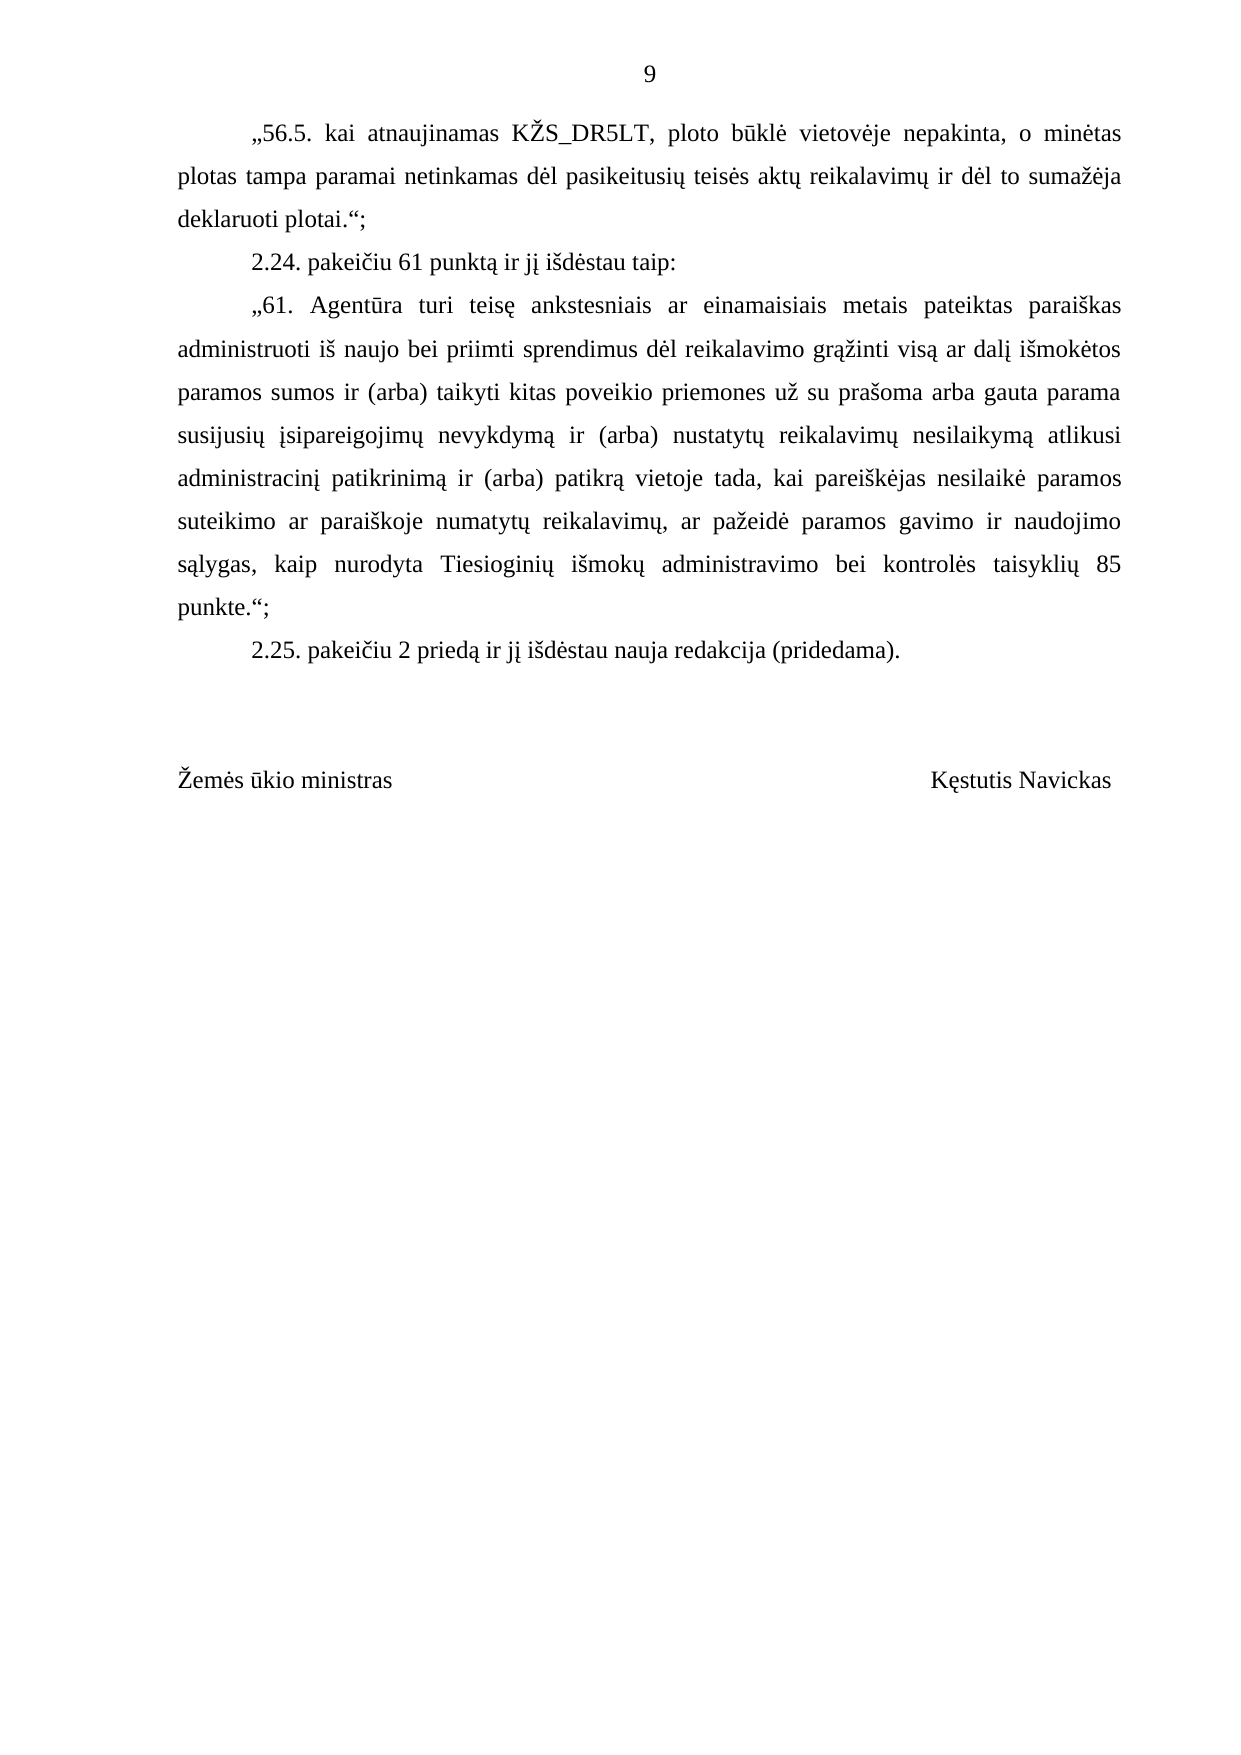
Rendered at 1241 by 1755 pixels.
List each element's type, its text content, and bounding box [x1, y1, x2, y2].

text 2.25. pakeičiu 2 priedą ir jį išdėstau nauja redakcija (pridedama). [177, 636, 1122, 664]
text „61. Agentūra turi teisę ankstesniais ar einamaisiais metais pateiktas paraiškas administruoti iš naujo bei priimti sprendimus dėl reikalavimo grąžinti visą ar dalį išmokėtos paramos sumos ir (arba) taikyti kitas poveikio priemones už su prašoma arba gauta parama susijusių įsipareigojimų nevykdymą ir (arba) nustatytų reikalavimų nesilaikymą atlikusi administracinį patikrinimą ir (arba) patikrą vietoje tada, kai pareiškėjas nesilaikė paramos suteikimo ar paraiškoje numatytų reikalavimų, ar pažeidė paramos gavimo ir naudojimo sąlygas, kaip nurodyta Tiesioginių išmokų administravimo bei kontrolės taisyklių 85 punkte.“; [177, 291, 1122, 621]
text „56.5. kai atnaujinamas KŽS_DR5LT, ploto būklė vietovėje nepakinta, o minėtas plotas tampa paramai netinkamas dėl pasikeitusių teisės aktų reikalavimų ir dėl to sumažėja deklaruoti plotai.“; [177, 118, 1122, 233]
text Žemės ūkio ministras Kęstutis Navickas [177, 765, 1122, 794]
text 2.24. pakeičiu 61 punktą ir jį išdėstau taip: [177, 247, 1122, 276]
